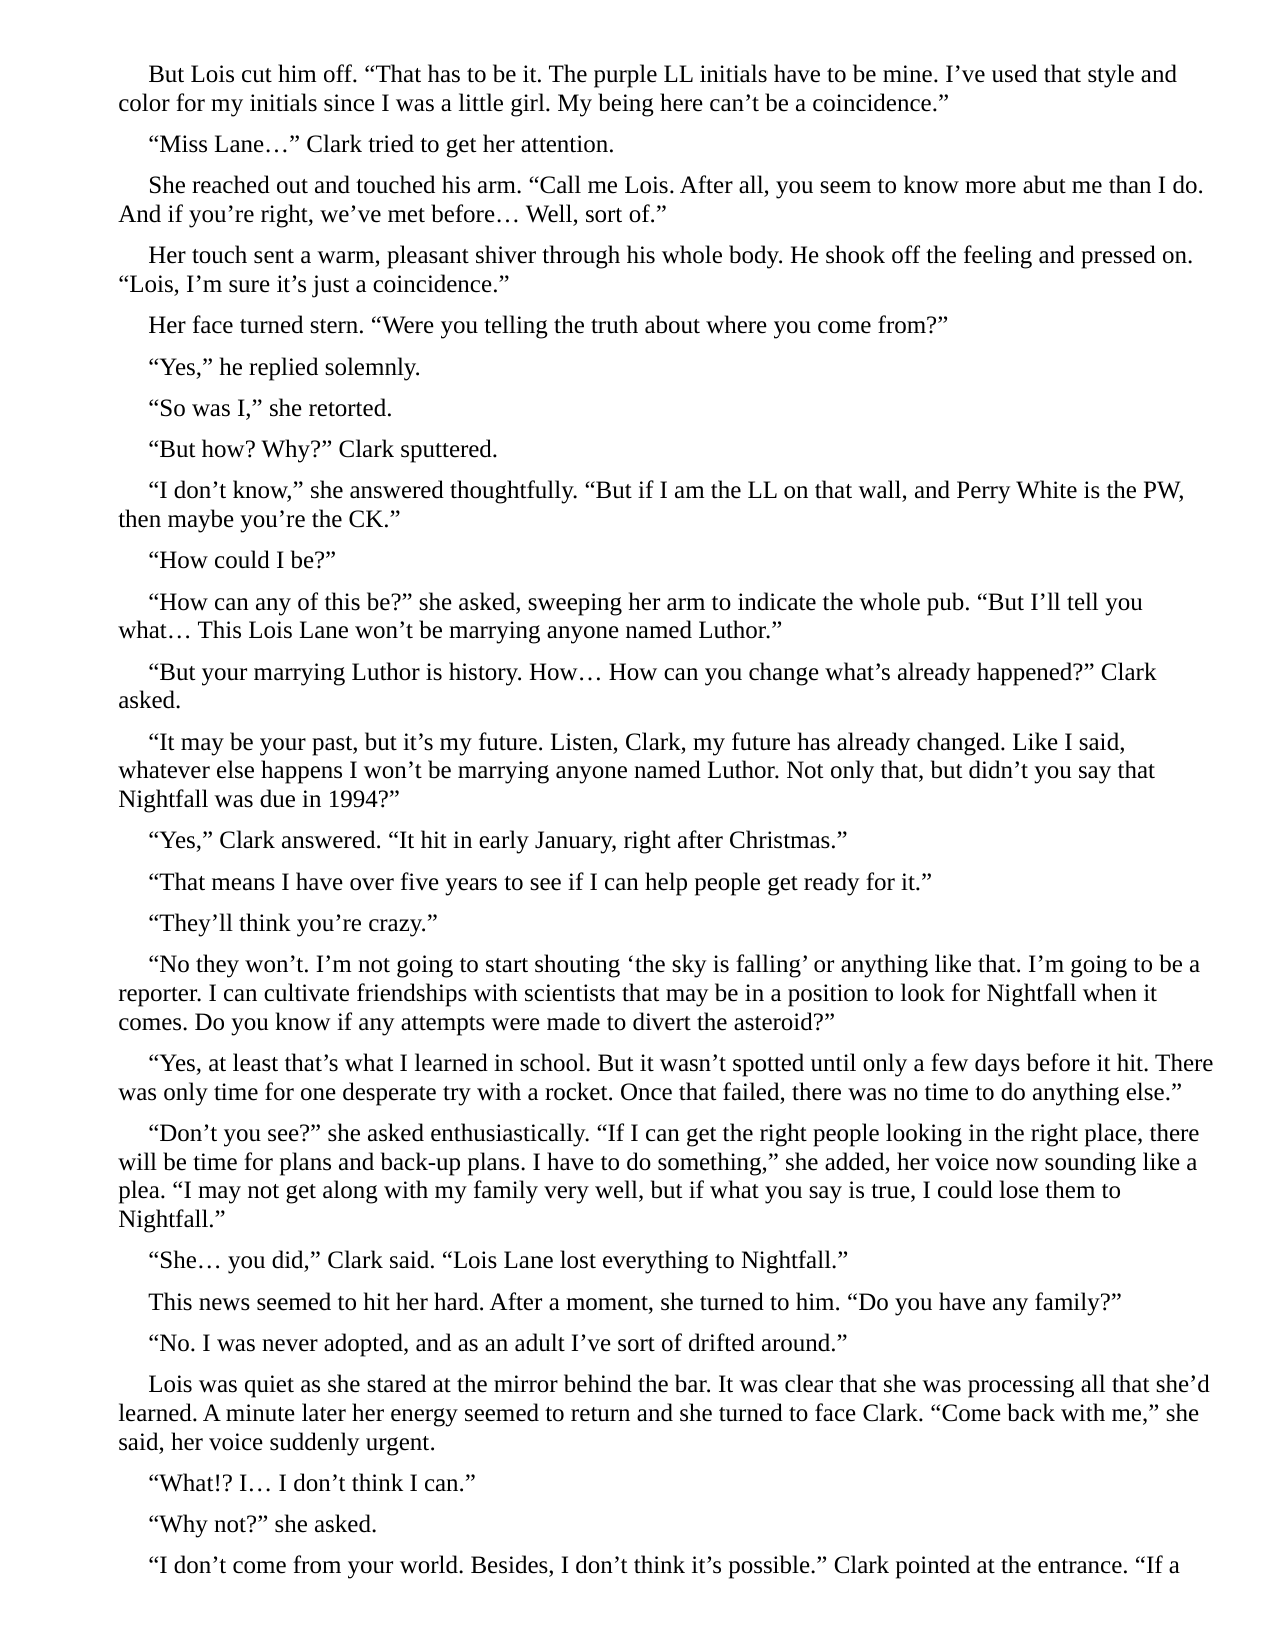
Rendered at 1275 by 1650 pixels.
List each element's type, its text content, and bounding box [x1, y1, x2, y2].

text Her face turned stern. “Were you telling the truth about where you come from?” [118, 310, 1216, 339]
text “Yes,” Clark answered. “It hit in early January, right after Christmas.” [118, 825, 1216, 854]
text “Don’t you see?” she asked enthusiastically. “If I can get the right people looking in the right place, there will be time for plans and back-up plans. I have to do something,” she added, her voice now sounding like a plea. “I may not get along with my family very well, but if what you say is true, I could lose them to Nightfall.” [118, 1118, 1216, 1233]
text “Yes, at least that’s what I learned in school. But it wasn’t spotted until only a few days before it hit. There was only time for one desperate try with a rocket. Once that failed, there was no time to do anything else.” [118, 1048, 1216, 1105]
text “They’ll think you’re crazy.” [118, 908, 1216, 937]
text “It may be your past, but it’s my future. Listen, Clark, my future has already changed. Like I said, whatever else happens I won’t be marrying anyone named Luthor. Not only that, but didn’t you say that Nightfall was due in 1994?” [118, 727, 1216, 813]
text But Lois cut him off. “That has to be it. The purple LL initials have to be mine. I’ve used that style and color for my initials since I was a little girl. My being here can’t be a coincidence.” [118, 59, 1216, 117]
text “I don’t come from your world. Besides, I don’t think it’s possible.” Clark pointed at the entrance. “If a [118, 1550, 1216, 1579]
text “That means I have over five years to see if I can help people get ready for it.” [118, 867, 1216, 895]
text Lois was quiet as she stared at the mirror behind the bar. It was clear that she was processing all that she’d learned. A minute later her energy seemed to return and she turned to face Clark. “Come back with me,” she said, her voice suddenly urgent. [118, 1369, 1216, 1455]
text “What!? I… I don’t think I can.” [118, 1468, 1216, 1497]
text “But your marrying Luthor is history. How… How can you change what’s already happened?” Clark asked. [118, 657, 1216, 714]
text “I don’t know,” she answered thoughtfully. “But if I am the LL on that wall, and Perry White is the PW, then maybe you’re the CK.” [118, 475, 1216, 533]
text “She… you did,” Clark said. “Lois Lane lost everything to Nightfall.” [118, 1245, 1216, 1274]
text “Miss Lane…” Clark tried to get her attention. [118, 129, 1216, 158]
text “How could I be?” [118, 545, 1216, 574]
text “Yes,” he replied solemnly. [118, 352, 1216, 380]
text “How can any of this be?” she asked, sweeping her arm to indicate the whole pub. “But I’ll tell you what… This Lois Lane won’t be marrying anyone named Luthor.” [118, 587, 1216, 644]
text This news seemed to hit her hard. After a moment, she turned to him. “Do you have any family?” [118, 1287, 1216, 1315]
text “But how? Why?” Clark sputtered. [118, 434, 1216, 463]
text She reached out and touched his arm. “Call me Lois. After all, you seem to know more abut me than I do. And if you’re right, we’ve met before… Well, sort of.” [118, 170, 1216, 228]
text “No they won’t. I’m not going to start shouting ‘the sky is falling’ or anything like that. I’m going to be a reporter. I can cultivate friendships with scientists that may be in a position to look for Nightfall when it comes. Do you know if any attempts were made to divert the asteroid?” [118, 949, 1216, 1035]
text Her touch sent a warm, pleasant shiver through his whole body. He shook off the feeling and pressed on. “Lois, I’m sure it’s just a coincidence.” [118, 240, 1216, 298]
text “No. I was never adopted, and as an adult I’ve sort of drifted around.” [118, 1328, 1216, 1357]
text “So was I,” she retorted. [118, 393, 1216, 422]
text “Why not?” she asked. [118, 1509, 1216, 1538]
